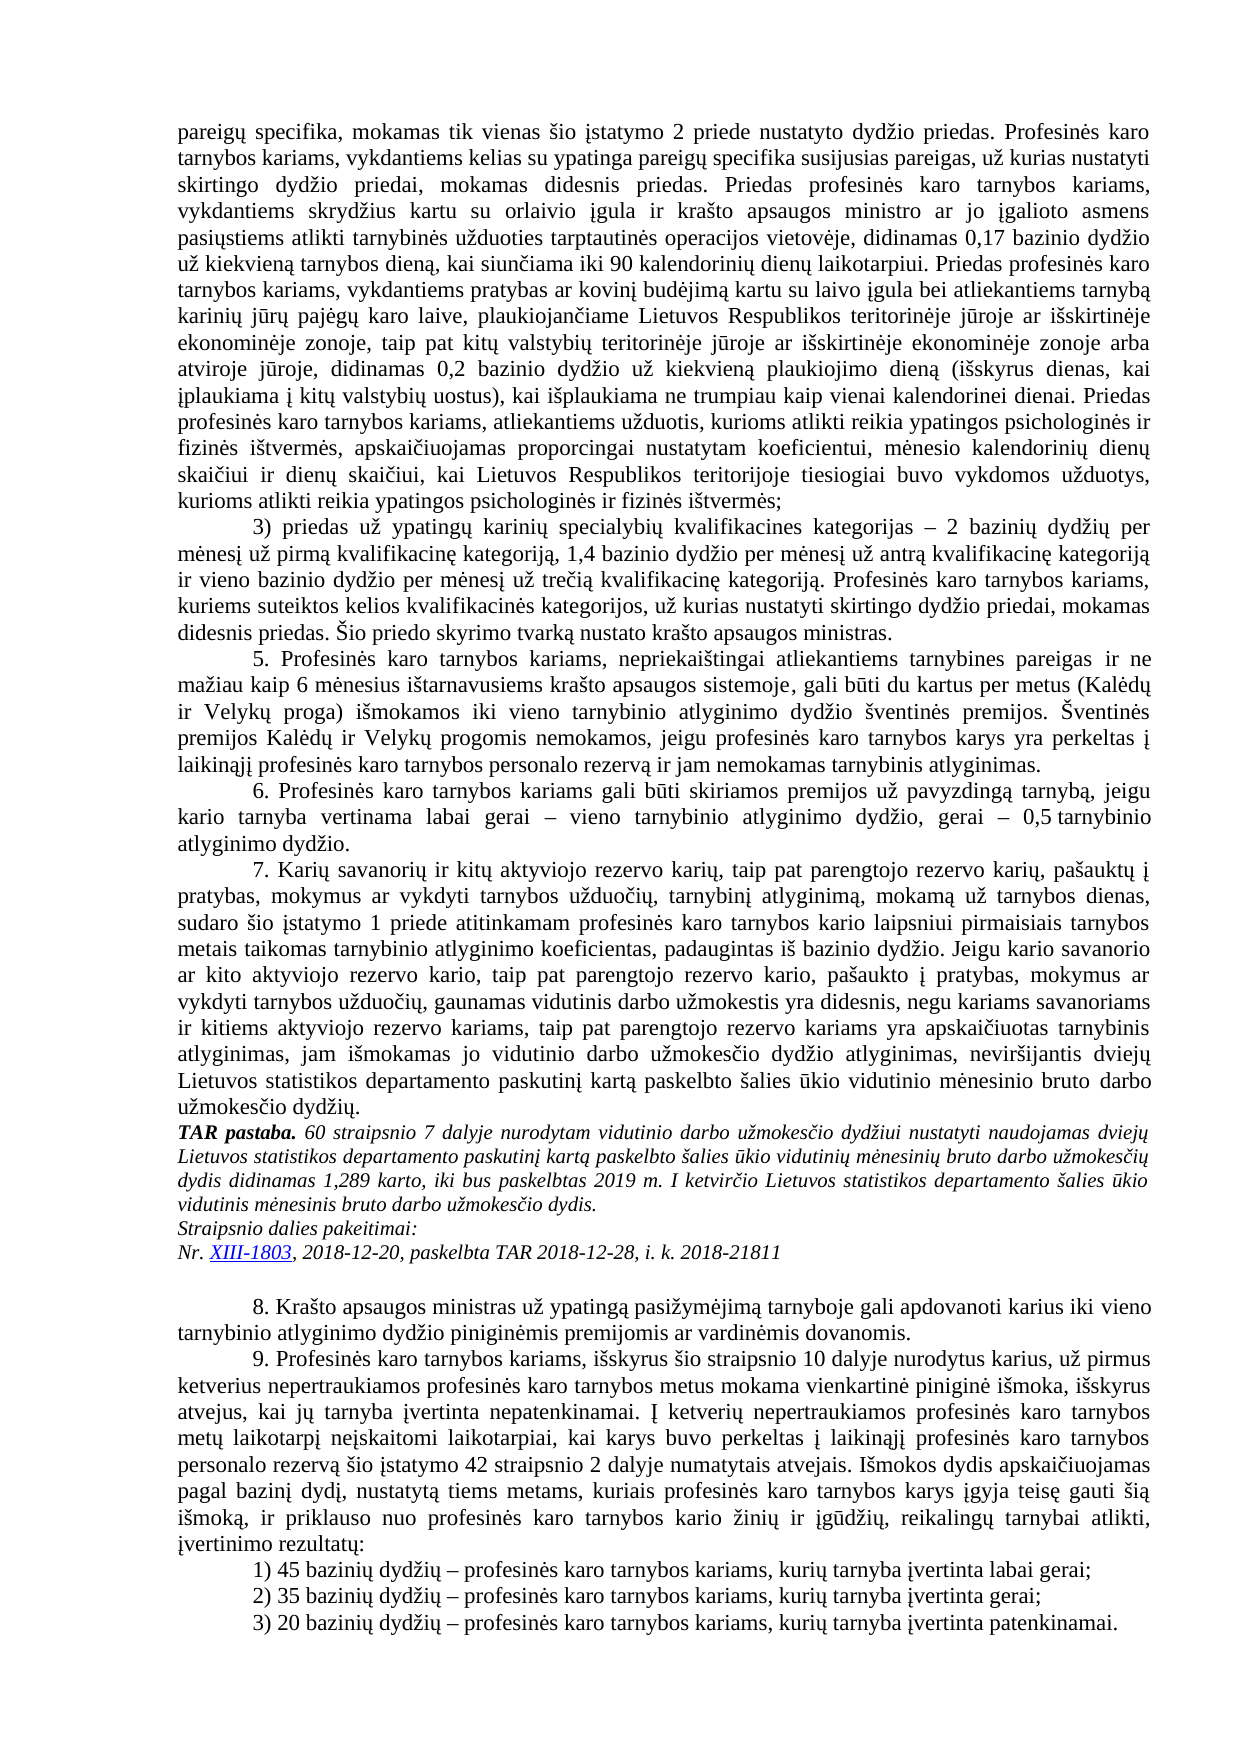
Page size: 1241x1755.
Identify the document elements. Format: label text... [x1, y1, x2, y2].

text Nr. XIII-1803, 2018-12-20, paskelbta TAR 2018-12-28, i. k. 2018-21811 [177, 1240, 1152, 1264]
text Straipsnio dalies pakeitimai: [177, 1216, 1152, 1240]
text TAR pastaba. 60 straipsnio 7 dalyje nurodytam vidutinio darbo užmokesčio dydžiui nustatyti naudojamas dviejų Lietuvos statistikos departamento paskutinį kartą paskelbto šalies ūkio vidutinių mėnesinių bruto darbo užmokesčių dydis didinamas 1,289 karto, iki bus paskelbtas 2019 m. I ketvirčio Lietuvos statistikos departamento šalies ūkio vidutinis mėnesinis bruto darbo užmokesčio dydis. [177, 1119, 1152, 1216]
text 9. Profesinės karo tarnybos kariams, išskyrus šio straipsnio 10 dalyje nurodytus karius, už pirmus ketverius nepertraukiamos profesinės karo tarnybos metus mokama vienkartinė piniginė išmoka, išskyrus atvejus, kai jų tarnyba įvertinta nepatenkinamai. Į ketverių nepertraukiamos profesinės karo tarnybos metų laikotarpį neįskaitomi laikotarpiai, kai karys buvo perkeltas į laikinąjį profesinės karo tarnybos personalo rezervą šio įstatymo 42 straipsnio 2 dalyje numatytais atvejais. Išmokos dydis apskaičiuojamas pagal bazinį dydį, nustatytą tiems metams, kuriais profesinės karo tarnybos karys įgyja teisę gauti šią išmoką, ir priklauso nuo profesinės karo tarnybos kario žinių ir įgūdžių, reikalingų tarnybai atlikti, įvertinimo rezultatų: [177, 1345, 1152, 1556]
text 1) 45 bazinių dydžių – profesinės karo tarnybos kariams, kurių tarnyba įvertinta labai gerai; [177, 1556, 1152, 1583]
text 2) 35 bazinių dydžių – profesinės karo tarnybos kariams, kurių tarnyba įvertinta gerai; [177, 1583, 1152, 1609]
text 5. Profesinės karo tarnybos kariams, nepriekaištingai atliekantiems tarnybines pareigas ir ne mažiau kaip 6 mėnesius ištarnavusiems krašto apsaugos sistemoje, gali būti du kartus per metus (Kalėdų ir Velykų proga) išmokamos iki vieno tarnybinio atlyginimo dydžio šventinės premijos. Šventinės premijos Kalėdų ir Velykų progomis nemokamos, jeigu profesinės karo tarnybos karys yra perkeltas į laikinąjį profesinės karo tarnybos personalo rezervą ir jam nemokamas tarnybinis atlyginimas. [177, 645, 1152, 777]
text 6. Profesinės karo tarnybos kariams gali būti skiriamos premijos už pavyzdingą tarnybą, jeigu kario tarnyba vertinama labai gerai – vieno tarnybinio atlyginimo dydžio, gerai – 0,5 tarnybinio atlyginimo dydžio. [177, 777, 1152, 856]
text pareigų specifika, mokamas tik vienas šio įstatymo 2 priede nustatyto dydžio priedas. Profesinės karo tarnybos kariams, vykdantiems kelias su ypatinga pareigų specifika susijusias pareigas, už kurias nustatyti skirtingo dydžio priedai, mokamas didesnis priedas. Priedas profesinės karo tarnybos kariams, vykdantiems skrydžius kartu su orlaivio įgula ir krašto apsaugos ministro ar jo įgalioto asmens pasiųstiems atlikti tarnybinės užduoties tarptautinės operacijos vietovėje, didinamas 0,17 bazinio dydžio už kiekvieną tarnybos dieną, kai siunčiama iki 90 kalendorinių dienų laikotarpiui. Priedas profesinės karo tarnybos kariams, vykdantiems pratybas ar kovinį budėjimą kartu su laivo įgula bei atliekantiems tarnybą karinių jūrų pajėgų karo laive, plaukiojančiame Lietuvos Respublikos teritorinėje jūroje ar išskirtinėje ekonominėje zonoje, taip pat kitų valstybių teritorinėje jūroje ar išskirtinėje ekonominėje zonoje arba atviroje jūroje, didinamas 0,2 bazinio dydžio už kiekvieną plaukiojimo dieną (išskyrus dienas, kai įplaukiama į kitų valstybių uostus), kai išplaukiama ne trumpiau kaip vienai kalendorinei dienai. Priedas profesinės karo tarnybos kariams, atliekantiems užduotis, kurioms atlikti reikia ypatingos psichologinės ir fizinės ištvermės, apskaičiuojamas proporcingai nustatytam koeficientui, mėnesio kalendorinių dienų skaičiui ir dienų skaičiui, kai Lietuvos Respublikos teritorijoje tiesiogiai buvo vykdomos užduotys, kurioms atlikti reikia ypatingos psichologinės ir fizinės ištvermės; [177, 118, 1152, 513]
text 3) priedas už ypatingų karinių specialybių kvalifikacines kategorijas – 2 bazinių dydžių per mėnesį už pirmą kvalifikacinę kategoriją, 1,4 bazinio dydžio per mėnesį už antrą kvalifikacinę kategoriją ir vieno bazinio dydžio per mėnesį už trečią kvalifikacinę kategoriją. Profesinės karo tarnybos kariams, kuriems suteiktos kelios kvalifikacinės kategorijos, už kurias nustatyti skirtingo dydžio priedai, mokamas didesnis priedas. Šio priedo skyrimo tvarką nustato krašto apsaugos ministras. [177, 513, 1152, 645]
text 8. Krašto apsaugos ministras už ypatingą pasižymėjimą tarnyboje gali apdovanoti karius iki vieno tarnybinio atlyginimo dydžio piniginėmis premijomis ar vardinėmis dovanomis. [177, 1293, 1152, 1345]
text 7. Karių savanorių ir kitų aktyviojo rezervo karių, taip pat parengtojo rezervo karių, pašauktų į pratybas, mokymus ar vykdyti tarnybos užduočių, tarnybinį atlyginimą, mokamą už tarnybos dienas, sudaro šio įstatymo 1 priede atitinkamam profesinės karo tarnybos kario laipsniui pirmaisiais tarnybos metais taikomas tarnybinio atlyginimo koeficientas, padaugintas iš bazinio dydžio. Jeigu kario savanorio ar kito aktyviojo rezervo kario, taip pat parengtojo rezervo kario, pašaukto į pratybas, mokymus ar vykdyti tarnybos užduočių, gaunamas vidutinis darbo užmokestis yra didesnis, negu kariams savanoriams ir kitiems aktyviojo rezervo kariams, taip pat parengtojo rezervo kariams yra apskaičiuotas tarnybinis atlyginimas, jam išmokamas jo vidutinio darbo užmokesčio dydžio atlyginimas, neviršijantis dviejų Lietuvos statistikos departamento paskutinį kartą paskelbto šalies ūkio vidutinio mėnesinio bruto darbo užmokesčio dydžių. [177, 856, 1152, 1119]
text 3) 20 bazinių dydžių – profesinės karo tarnybos kariams, kurių tarnyba įvertinta patenkinamai. [177, 1609, 1152, 1635]
